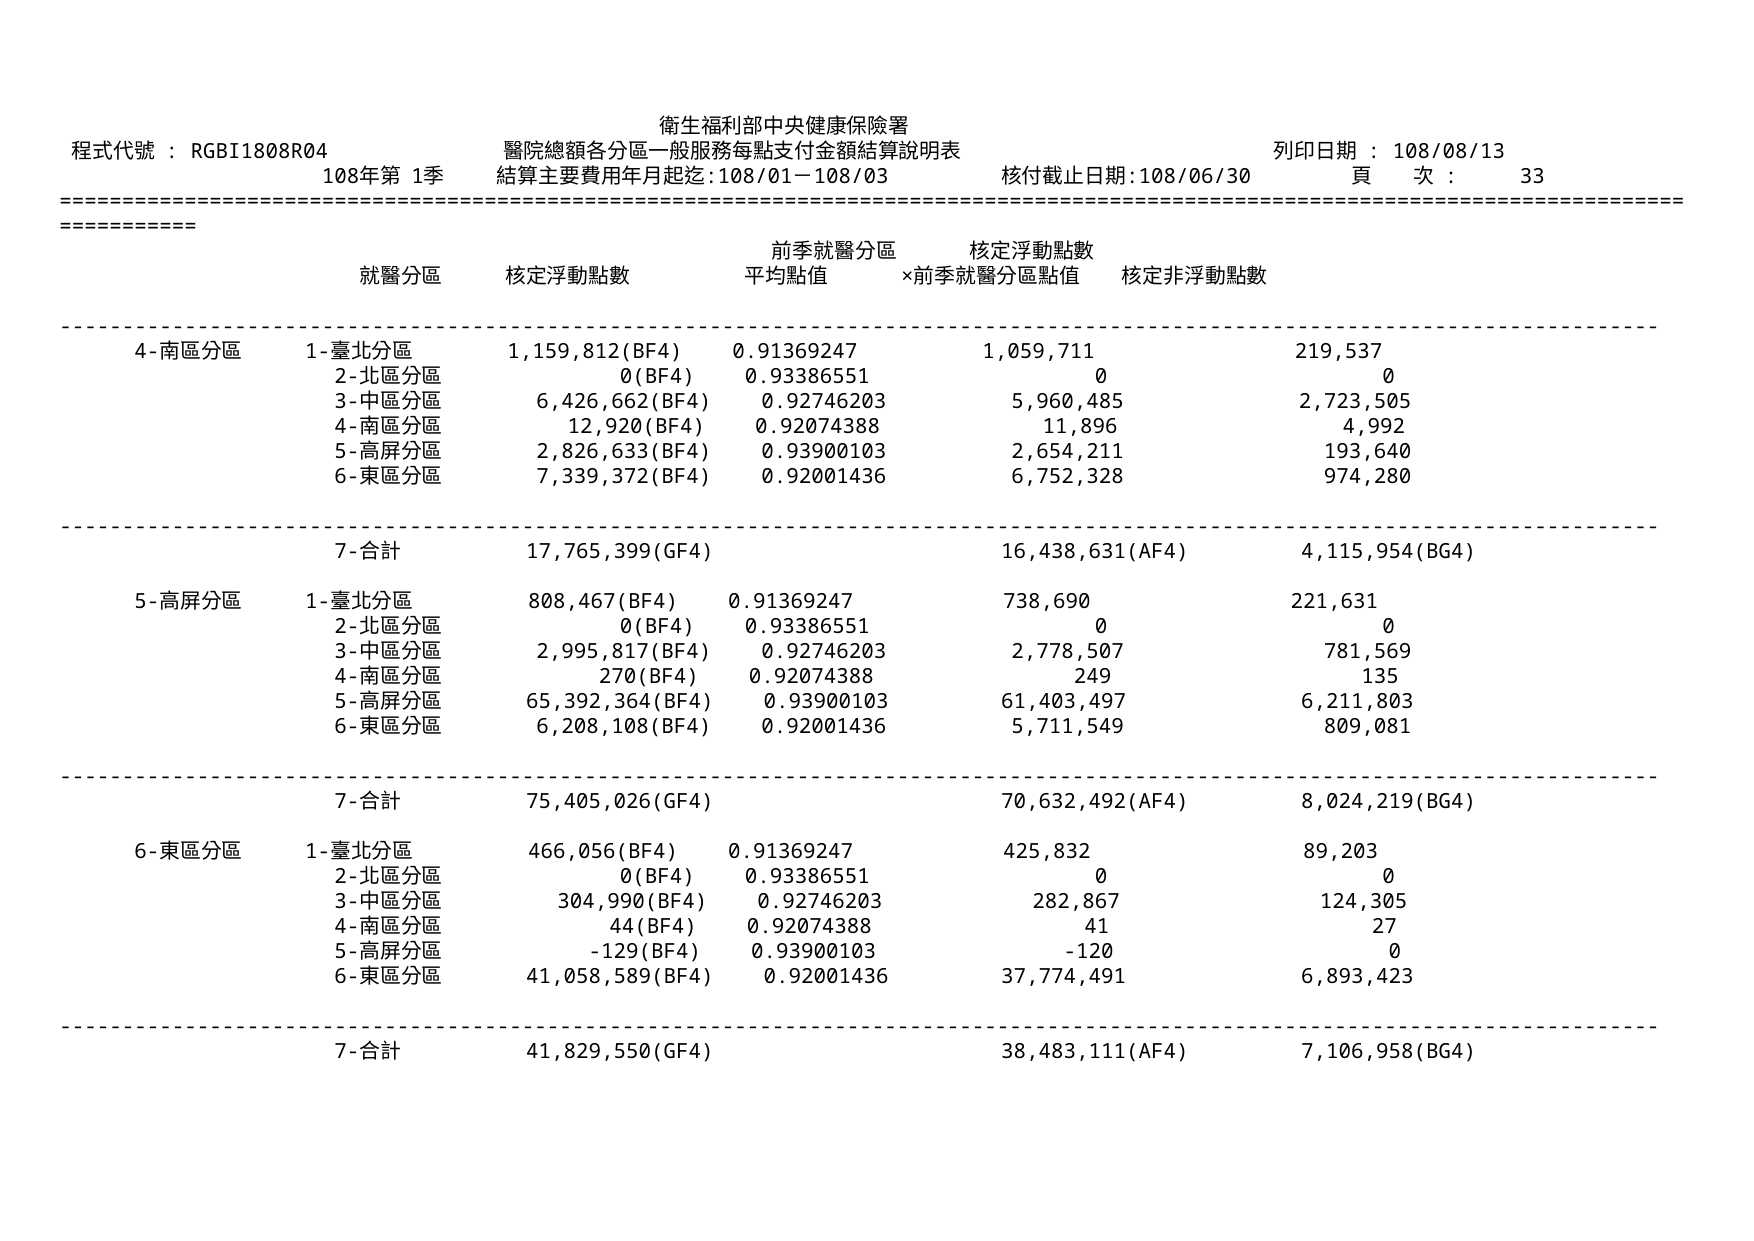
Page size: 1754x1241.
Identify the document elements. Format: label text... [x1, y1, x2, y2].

text 程式代號 : RGBI1808R04 醫院總額各分區一般服務每點支付金額結算說明表 列印日期 : 108/08/13 [59, 139, 1695, 164]
text 6-東區分區 41,058,589(BF4) 0.92001436 37,774,491 6,893,423 [59, 964, 1695, 989]
text ============================================================================================================================================= [59, 189, 1695, 239]
text 衛生福利部中央健康保險署 [59, 114, 1695, 139]
text 3-中區分區 2,995,817(BF4) 0.92746203 2,778,507 781,569 [59, 639, 1695, 664]
text 4-南區分區 270(BF4) 0.92074388 249 135 [59, 664, 1695, 689]
text 5-高屏分區 1-臺北分區 808,467(BF4) 0.91369247 738,690 221,631 [59, 589, 1695, 614]
text 3-中區分區 304,990(BF4) 0.92746203 282,867 124,305 [59, 889, 1695, 914]
text 108年第 1季 結算主要費用年月起迄:108/01－108/03 核付截止日期:108/06/30 頁 次 : 33 [59, 164, 1695, 189]
text 4-南區分區 1-臺北分區 1,159,812(BF4) 0.91369247 1,059,711 219,537 [59, 339, 1695, 364]
text 2-北區分區 0(BF4) 0.93386551 0 0 [59, 864, 1695, 889]
text 2-北區分區 0(BF4) 0.93386551 0 0 [59, 364, 1695, 389]
text 4-南區分區 12,920(BF4) 0.92074388 11,896 4,992 [59, 414, 1695, 439]
text 2-北區分區 0(BF4) 0.93386551 0 0 [59, 614, 1695, 639]
text 7-合計 75,405,026(GF4) 70,632,492(AF4) 8,024,219(BG4) [59, 789, 1695, 814]
text 6-東區分區 1-臺北分區 466,056(BF4) 0.91369247 425,832 89,203 [59, 839, 1695, 864]
text 前季就醫分區 核定浮動點數 [59, 239, 1695, 264]
text 5-高屏分區 2,826,633(BF4) 0.93900103 2,654,211 193,640 [59, 439, 1695, 464]
text 7-合計 17,765,399(GF4) 16,438,631(AF4) 4,115,954(BG4) [59, 539, 1695, 564]
text 5-高屏分區 -129(BF4) 0.93900103 -120 0 [59, 939, 1695, 964]
text -------------------------------------------------------------------------------------------------------------------------------- [59, 489, 1695, 539]
text -------------------------------------------------------------------------------------------------------------------------------- [59, 739, 1695, 789]
text 7-合計 41,829,550(GF4) 38,483,111(AF4) 7,106,958(BG4) [59, 1039, 1695, 1064]
text 6-東區分區 6,208,108(BF4) 0.92001436 5,711,549 809,081 [59, 714, 1695, 739]
text -------------------------------------------------------------------------------------------------------------------------------- [59, 989, 1695, 1039]
text 3-中區分區 6,426,662(BF4) 0.92746203 5,960,485 2,723,505 [59, 389, 1695, 414]
text -------------------------------------------------------------------------------------------------------------------------------- [59, 289, 1695, 339]
text 4-南區分區 44(BF4) 0.92074388 41 27 [59, 914, 1695, 939]
text 就醫分區 核定浮動點數 平均點值 ×前季就醫分區點值 核定非浮動點數 [59, 264, 1695, 289]
text 6-東區分區 7,339,372(BF4) 0.92001436 6,752,328 974,280 [59, 464, 1695, 489]
text 5-高屏分區 65,392,364(BF4) 0.93900103 61,403,497 6,211,803 [59, 689, 1695, 714]
